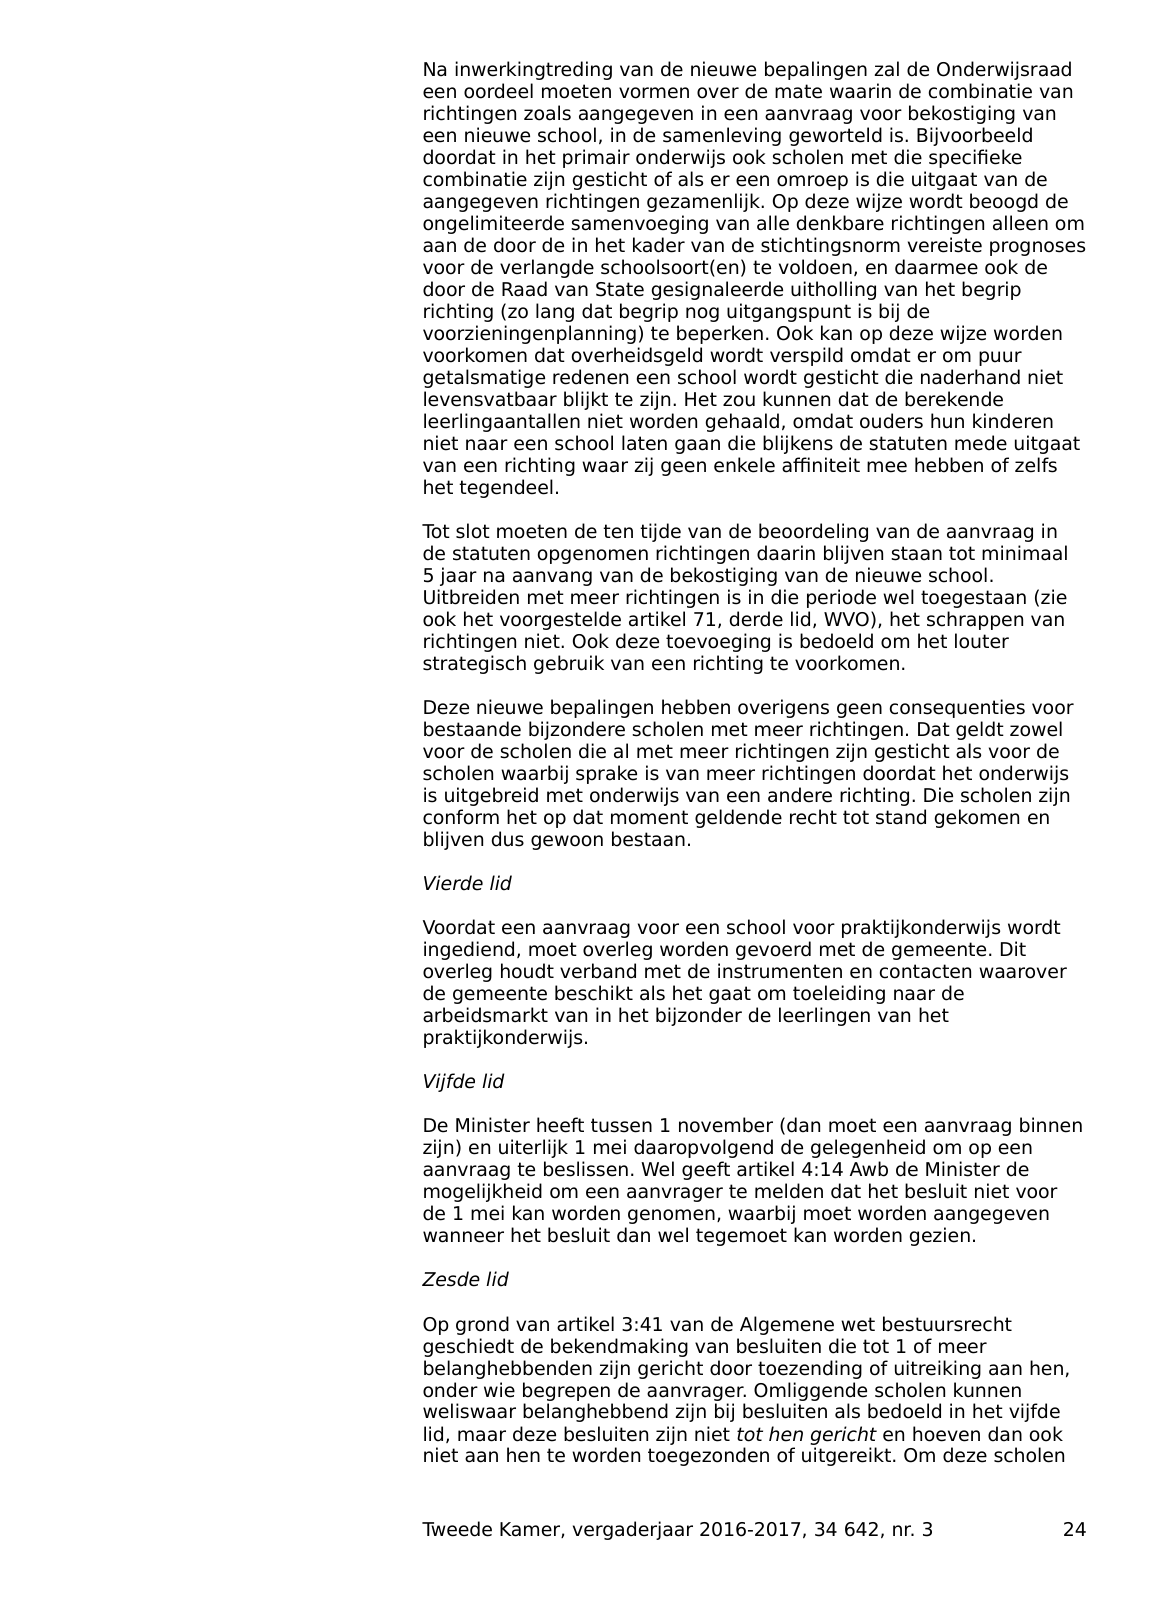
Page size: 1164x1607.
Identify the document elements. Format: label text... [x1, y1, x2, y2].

text Op grond van artikel 3:41 van de Algemene wet bestuursrecht geschiedt de bekendmaking van besluiten die tot 1 of meer belanghebbenden zijn gericht door toezending of uitreiking aan hen, onder wie begrepen de aanvrager. Omliggende scholen kunnen weliswaar belanghebbend zijn bij besluiten als bedoeld in het vijfde lid, maar deze besluiten zijn niet tot hen gericht en hoeven dan ook niet aan hen te worden toegezonden of uitgereikt. Om deze scholen [422, 1313, 1087, 1467]
text Na inwerkingtreding van de nieuwe bepalingen zal de Onderwijsraad een oordeel moeten vormen over de mate waarin de combinatie van richtingen zoals aangegeven in een aanvraag voor bekostiging van een nieuwe school, in de samenleving geworteld is. Bijvoorbeeld doordat in het primair onderwijs ook scholen met die specifieke combinatie zijn gesticht of als er een omroep is die uitgaat van de aangegeven richtingen gezamenlijk. Op deze wijze wordt beoogd de ongelimiteerde samenvoeging van alle denkbare richtingen alleen om aan de door de in het kader van de stichtingsnorm vereiste prognoses voor de verlangde schoolsoort(en) te voldoen, en daarmee ook de door de Raad van State gesignaleerde uitholling van het begrip richting (zo lang dat begrip nog uitgangspunt is bij de voorzieningenplanning) te beperken. Ook kan op deze wijze worden voorkomen dat overheidsgeld wordt verspild omdat er om puur getalsmatige redenen een school wordt gesticht die naderhand niet levensvatbaar blijkt te zijn. Het zou kunnen dat de berekende leerlingaantallen niet worden gehaald, omdat ouders hun kinderen niet naar een school laten gaan die blijkens de statuten mede uitgaat van een richting waar zij geen enkele affiniteit mee hebben of zelfs het tegendeel. [422, 59, 1087, 499]
subtitle Zesde lid [422, 1269, 1087, 1291]
text Tot slot moeten de ten tijde van de beoordeling van de aanvraag in de statuten opgenomen richtingen daarin blijven staan tot minimaal 5 jaar na aanvang van de bekostiging van de nieuwe school. Uitbreiden met meer richtingen is in die periode wel toegestaan (zie ook het voorgestelde artikel 71, derde lid, WVO), het schrappen van richtingen niet. Ook deze toevoeging is bedoeld om het louter strategisch gebruik van een richting te voorkomen. [422, 521, 1087, 675]
text Deze nieuwe bepalingen hebben overigens geen consequenties voor bestaande bijzondere scholen met meer richtingen. Dat geldt zowel voor de scholen die al met meer richtingen zijn gesticht als voor de scholen waarbij sprake is van meer richtingen doordat het onderwijs is uitgebreid met onderwijs van een andere richting. Die scholen zijn conform het op dat moment geldende recht tot stand gekomen en blijven dus gewoon bestaan. [422, 697, 1087, 851]
subtitle Vierde lid [422, 873, 1087, 895]
text Voordat een aanvraag voor een school voor praktijkonderwijs wordt ingediend, moet overleg worden gevoerd met de gemeente. Dit overleg houdt verband met de instrumenten en contacten waarover de gemeente beschikt als het gaat om toeleiding naar de arbeidsmarkt van in het bijzonder de leerlingen van het praktijkonderwijs. [422, 917, 1087, 1049]
text De Minister heeft tussen 1 november (dan moet een aanvraag binnen zijn) en uiterlijk 1 mei daaropvolgend de gelegenheid om op een aanvraag te beslissen. Wel geeft artikel 4:14 Awb de Minister de mogelijkheid om een aanvrager te melden dat het besluit niet voor de 1 mei kan worden genomen, waarbij moet worden aangegeven wanneer het besluit dan wel tegemoet kan worden gezien. [422, 1115, 1087, 1247]
subtitle Vijfde lid [422, 1071, 1087, 1093]
